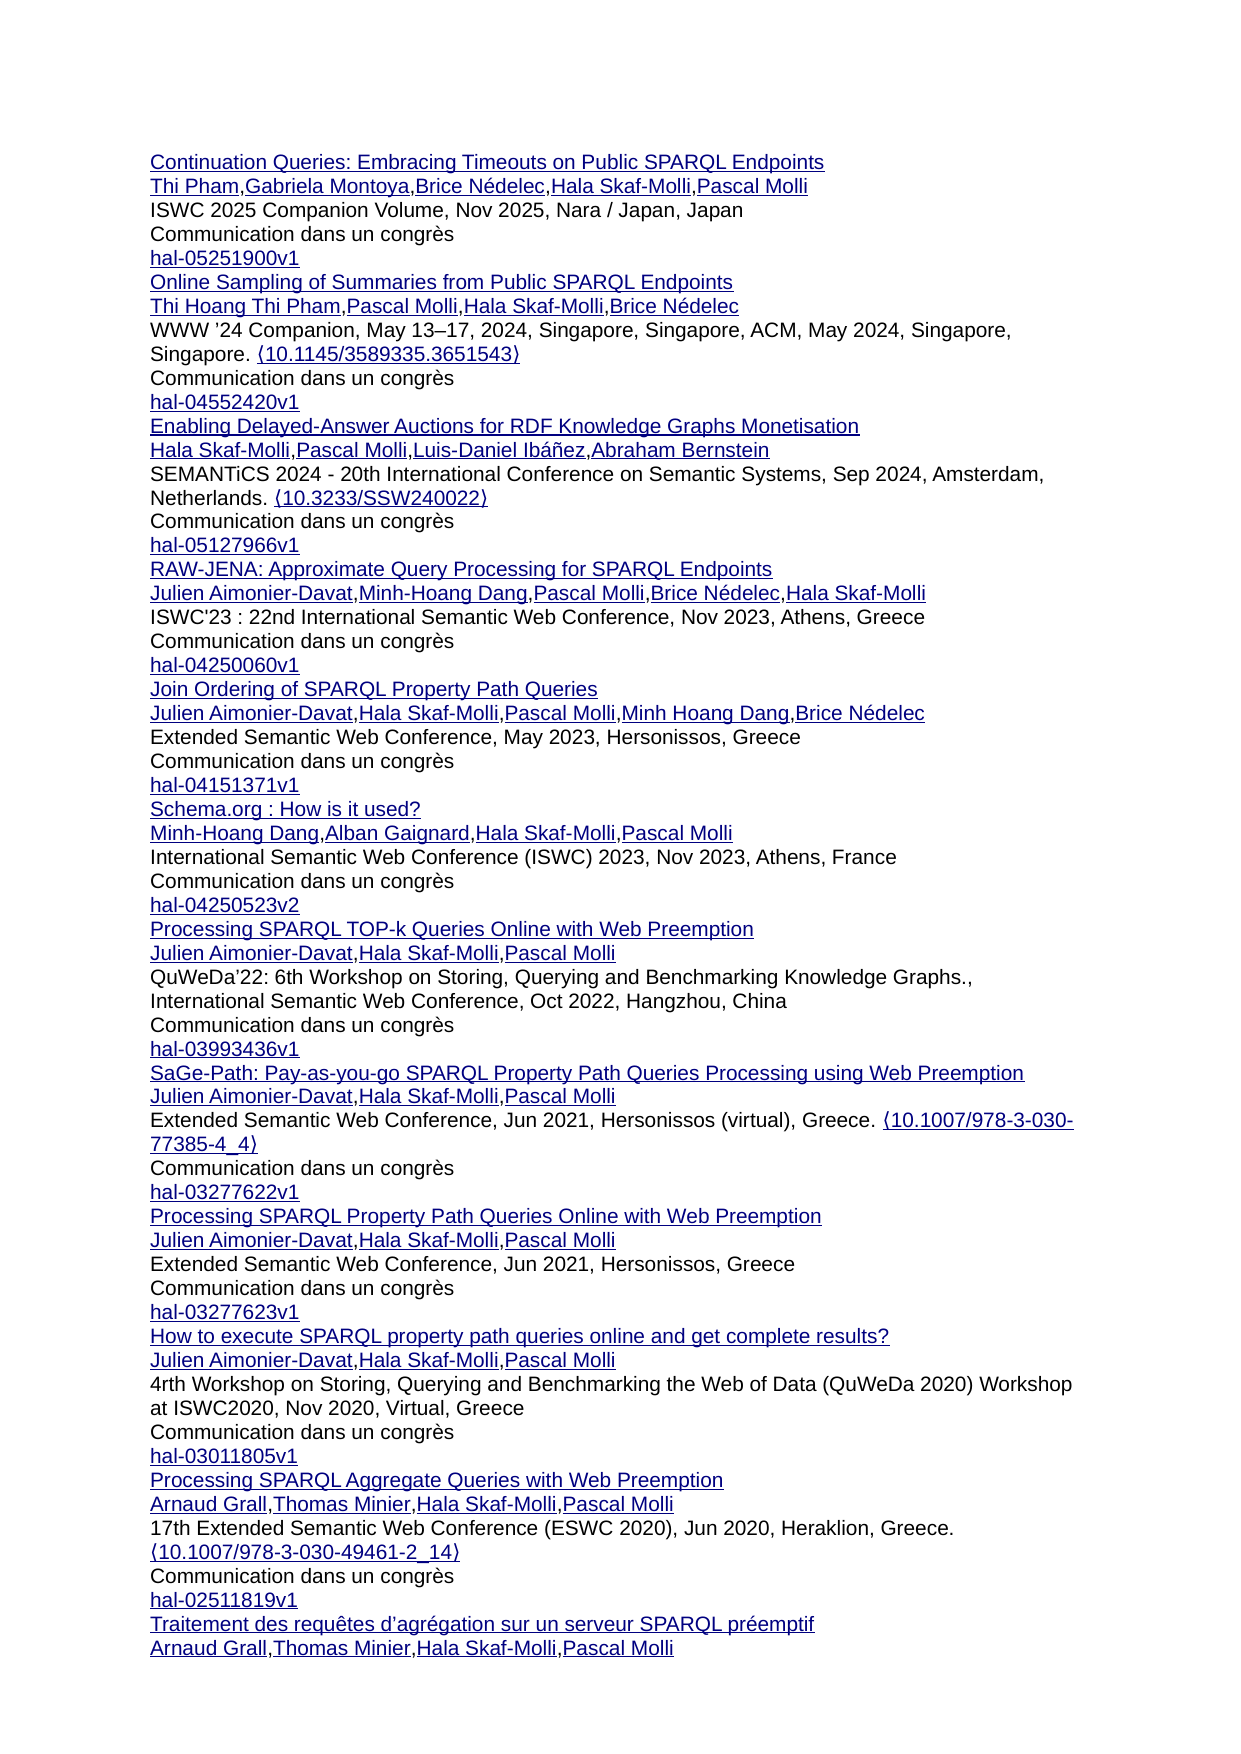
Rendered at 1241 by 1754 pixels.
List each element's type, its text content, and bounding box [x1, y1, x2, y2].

table_cell Processing SPARQL Aggregate Queries with Web Preemption Arnaud Grall,Thomas Minier,Hala Skaf-Molli,Pascal Molli 17th Extended Semantic Web Conference (ESWC 2020), Jun 2020, Heraklion, Greece. ⟨10.1007/978-3-030-49461-2_14⟩ Communication dans un congrès hal-02511819v1 [150, 1468, 1090, 1611]
table_cell Processing SPARQL Property Path Queries Online with Web Preemption Julien Aimonier-Davat,Hala Skaf-Molli,Pascal Molli Extended Semantic Web Conference, Jun 2021, Hersonissos, Greece Communication dans un congrès hal-03277623v1 [150, 1204, 1090, 1324]
table_cell SaGe-Path: Pay-as-you-go SPARQL Property Path Queries Processing using Web Preemption Julien Aimonier-Davat,Hala Skaf-Molli,Pascal Molli Extended Semantic Web Conference, Jun 2021, Hersonissos (virtual), Greece. ⟨10.1007/978-3-030-77385-4_4⟩ Communication dans un congrès hal-03277622v1 [150, 1060, 1090, 1204]
table_cell Schema.org : How is it used? Minh-Hoang Dang,Alban Gaignard,Hala Skaf-Molli,Pascal Molli International Semantic Web Conference (ISWC) 2023, Nov 2023, Athens, France Communication dans un congrès hal-04250523v2 [150, 797, 1090, 917]
table_cell Online Sampling of Summaries from Public SPARQL Endpoints Thi Hoang Thi Pham,Pascal Molli,Hala Skaf-Molli,Brice Nédelec WWW ’24 Companion, May 13–17, 2024, Singapore, Singapore, ACM, May 2024, Singapore, Singapore. ⟨10.1145/3589335.3651543⟩ Communication dans un congrès hal-04552420v1 [150, 270, 1090, 413]
table_cell Enabling Delayed-Answer Auctions for RDF Knowledge Graphs Monetisation Hala Skaf-Molli,Pascal Molli,Luis-Daniel Ibáñez,Abraham Bernstein SEMANTiCS 2024 - 20th International Conference on Semantic Systems, Sep 2024, Amsterdam, Netherlands. ⟨10.3233/SSW240022⟩ Communication dans un congrès hal-05127966v1 [150, 414, 1090, 557]
table_cell RAW-JENA: Approximate Query Processing for SPARQL Endpoints Julien Aimonier-Davat,Minh-Hoang Dang,Pascal Molli,Brice Nédelec,Hala Skaf-Molli ISWC'23 : 22nd International Semantic Web Conference, Nov 2023, Athens, Greece Communication dans un congrès hal-04250060v1 [150, 557, 1090, 677]
table_cell How to execute SPARQL property path queries online and get complete results? Julien Aimonier-Davat,Hala Skaf-Molli,Pascal Molli 4rth Workshop on Storing, Querying and Benchmarking the Web of Data (QuWeDa 2020) Workshop at ISWC2020, Nov 2020, Virtual, Greece Communication dans un congrès hal-03011805v1 [150, 1324, 1090, 1468]
table_cell Traitement des requêtes d’agrégation sur un serveur SPARQL préemptif Arnaud Grall,Thomas Minier,Hala Skaf-Molli,Pascal Molli [150, 1611, 1090, 1659]
table_cell Join Ordering of SPARQL Property Path Queries Julien Aimonier-Davat,Hala Skaf-Molli,Pascal Molli,Minh Hoang Dang,Brice Nédelec Extended Semantic Web Conference, May 2023, Hersonissos, Greece Communication dans un congrès hal-04151371v1 [150, 677, 1090, 797]
table_cell Continuation Queries: Embracing Timeouts on Public SPARQL Endpoints Thi Pham,Gabriela Montoya,Brice Nédelec,Hala Skaf-Molli,Pascal Molli ISWC 2025 Companion Volume, Nov 2025, Nara / Japan, Japan Communication dans un congrès hal-05251900v1 [150, 150, 1090, 270]
table_cell Processing SPARQL TOP-k Queries Online with Web Preemption Julien Aimonier-Davat,Hala Skaf-Molli,Pascal Molli QuWeDa’22: 6th Workshop on Storing, Querying and Benchmarking Knowledge Graphs., International Semantic Web Conference, Oct 2022, Hangzhou, China Communication dans un congrès hal-03993436v1 [150, 917, 1090, 1060]
